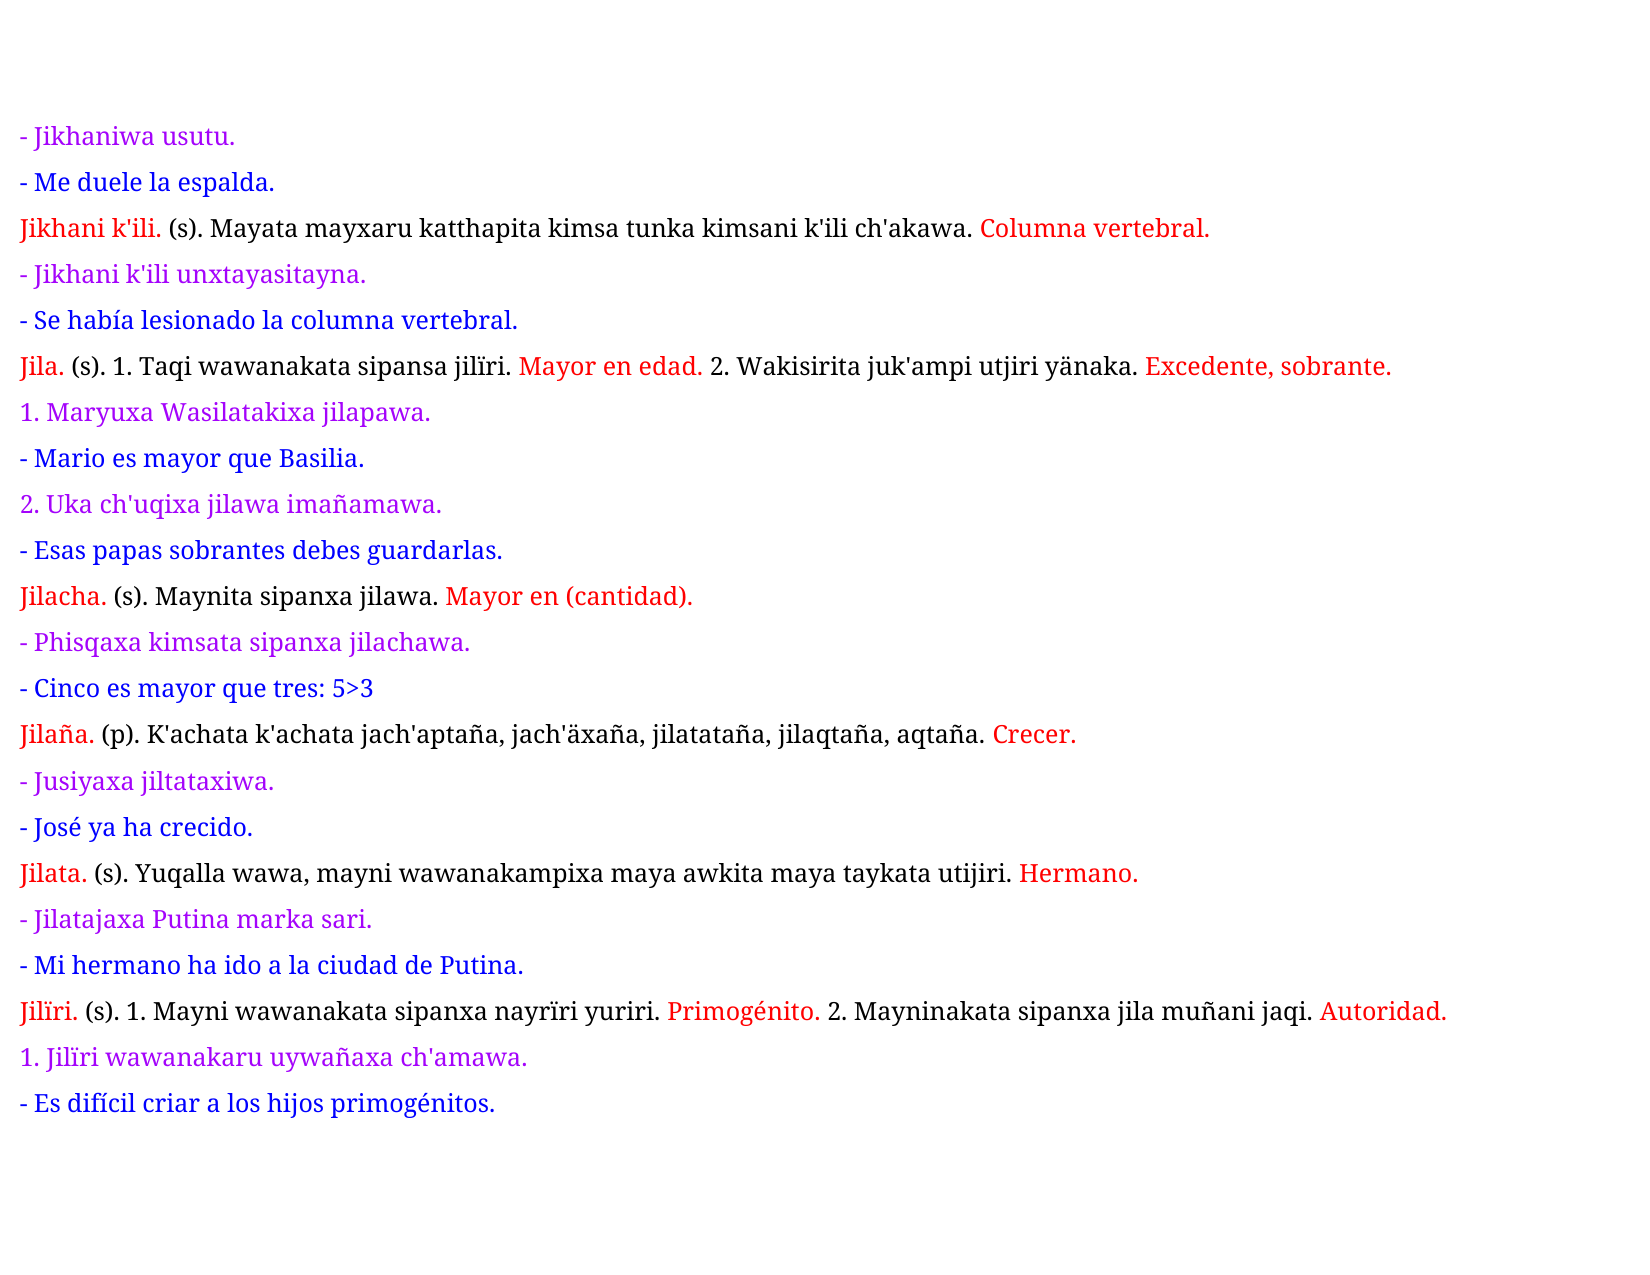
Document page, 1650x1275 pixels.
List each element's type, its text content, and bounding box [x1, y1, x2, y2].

text - Me duele la espalda. [19, 164, 1616, 199]
text Jila. (s). 1. Taqi wawanakata sipansa jilïri. Mayor en edad. 2. Wakisirita juk'ampi utjiri yänaka. Excedente, sobrante. [19, 349, 1616, 383]
text - Mi hermano ha ido a la ciudad de Putina. [19, 947, 1616, 981]
text - Jikhani k'ili unxtayasitayna. [19, 257, 1616, 291]
text 1. Maryuxa Wasilatakixa jilapawa. [19, 395, 1616, 429]
text Jikhani k'ili. (s). Mayata mayxaru katthapita kimsa tunka kimsani k'ili ch'akawa. Columna vertebral. [19, 211, 1616, 245]
text - Jikhaniwa usutu. [19, 118, 1616, 153]
text Jilata. (s). Yuqalla wawa, mayni wawanakampixa maya awkita maya taykata utijiri. Hermano. [19, 855, 1616, 889]
text - Cinco es mayor que tres: 5>3 [19, 671, 1616, 705]
text Jilïri. (s). 1. Mayni wawanakata sipanxa nayrïri yuriri. Primogénito. 2. Mayninakata sipanxa jila muñani jaqi. Autoridad. [19, 993, 1616, 1027]
text Jilacha. (s). Maynita sipanxa jilawa. Mayor en (cantidad). [19, 579, 1616, 613]
text - Es difícil criar a los hijos primogénitos. [19, 1085, 1616, 1119]
text 2. Uka ch'uqixa jilawa imañamawa. [19, 487, 1616, 521]
text - Jusiyaxa jiltataxiwa. [19, 763, 1616, 797]
text - Jilatajaxa Putina marka sari. [19, 901, 1616, 935]
text Jilaña. (p). K'achata k'achata jach'aptaña, jach'äxaña, jilatataña, jilaqtaña, aqtaña. Crecer. [19, 717, 1616, 751]
text - Mario es mayor que Basilia. [19, 441, 1616, 475]
text - José ya ha crecido. [19, 809, 1616, 843]
text - Phisqaxa kimsata sipanxa jilachawa. [19, 625, 1616, 659]
text 1. Jilïri wawanakaru uywañaxa ch'amawa. [19, 1039, 1616, 1073]
text - Se había lesionado la columna vertebral. [19, 303, 1616, 337]
text - Esas papas sobrantes debes guardarlas. [19, 533, 1616, 567]
